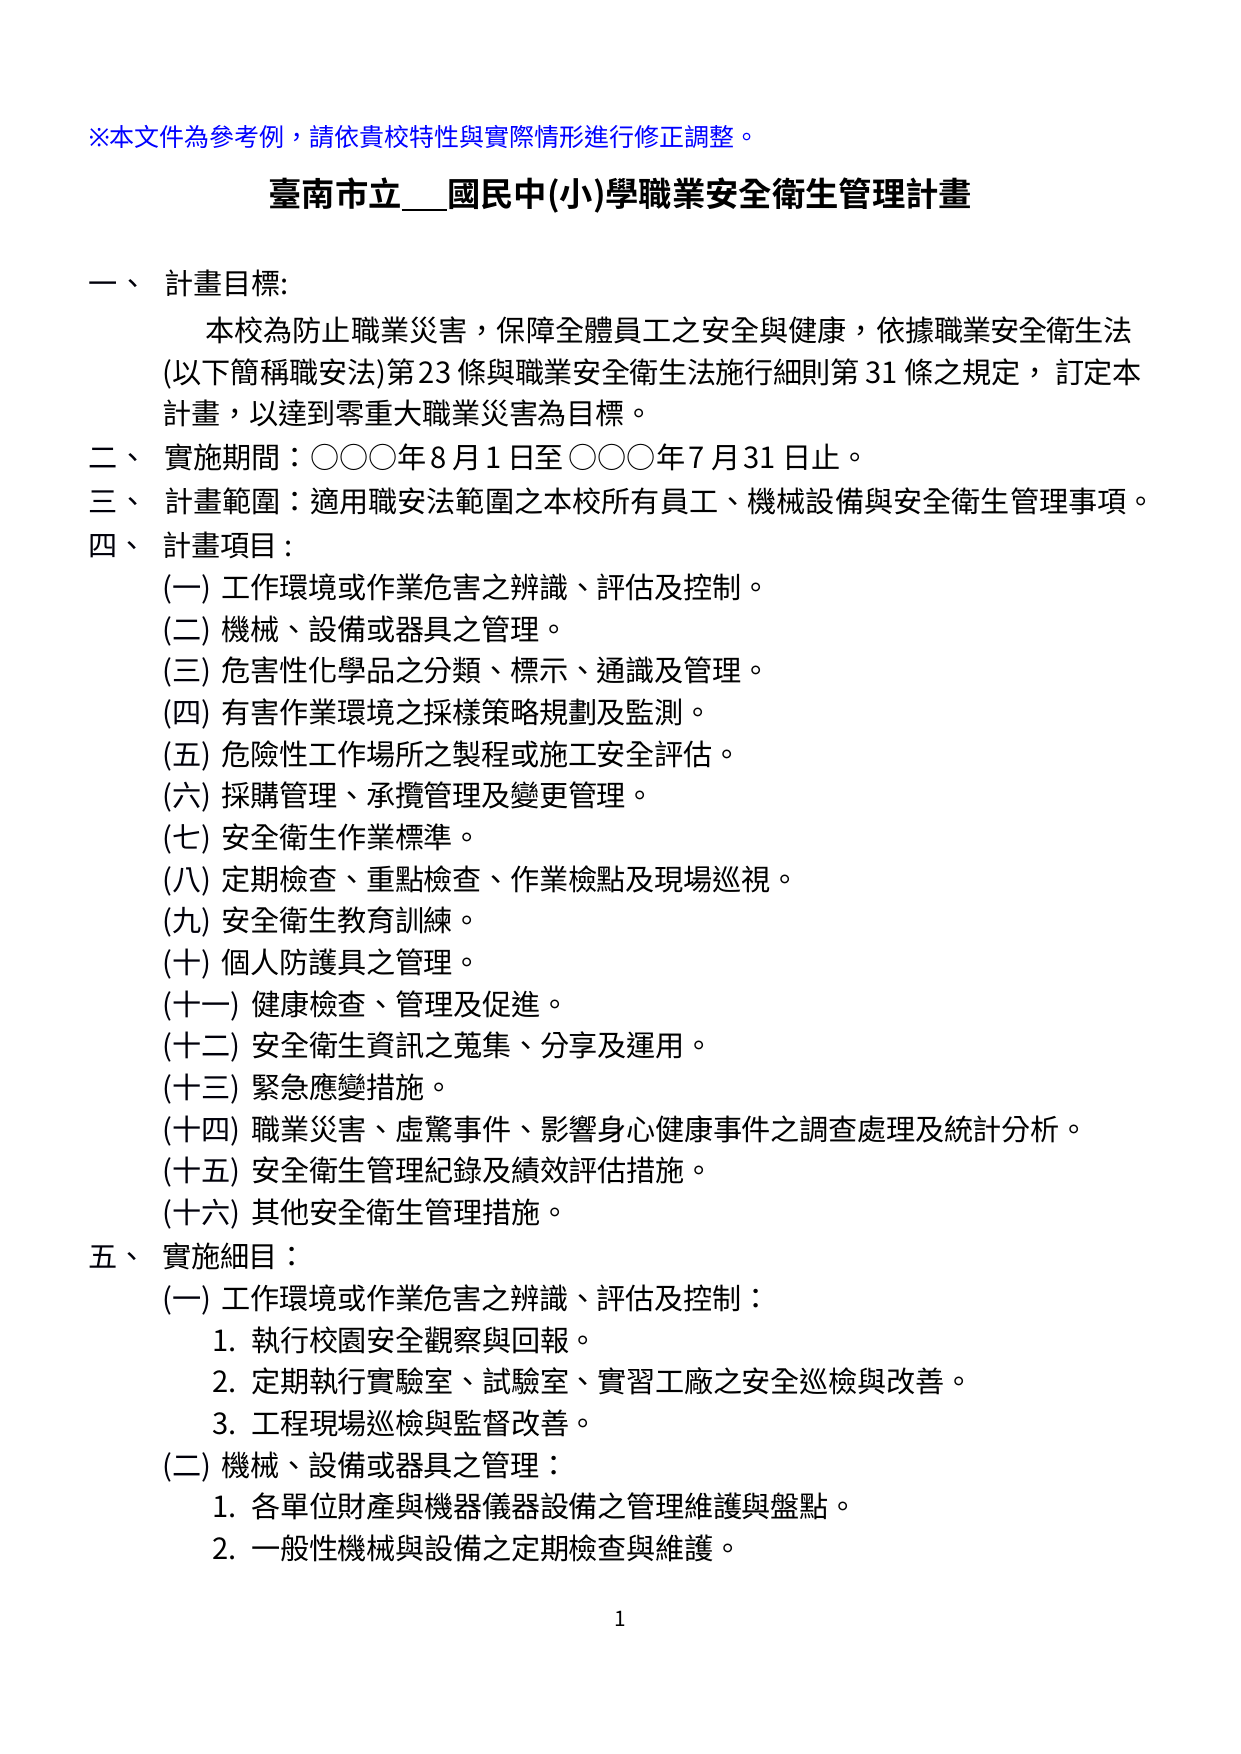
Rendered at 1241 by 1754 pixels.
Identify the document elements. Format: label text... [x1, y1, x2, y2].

list 一般性機械與設備之定期檢查與維護。 [212, 1526, 1152, 1568]
list 緊急應變措施。 [162, 1065, 1152, 1107]
list 計畫範圍：適用職安法範圍之本校所有員工、機械設備與安全衛生管理事項。 [89, 479, 1152, 521]
list 危險性工作場所之製程或施工安全評估。 [162, 732, 1152, 773]
list 採購管理、承攬管理及變更管理。 [162, 773, 1152, 815]
list 機械、設備或器具之管理。 [162, 607, 1152, 648]
list 安全衛生作業標準。 [162, 815, 1152, 857]
list 各單位財產與機器儀器設備之管理維護與盤點。 [212, 1484, 1152, 1526]
list 個人防護具之管理。 [162, 940, 1152, 982]
list 工作環境或作業危害之辨識、評估及控制： [162, 1276, 1152, 1318]
list 機械、設備或器具之管理： [162, 1443, 1152, 1484]
list 有害作業環境之採樣策略規劃及監測。 [162, 690, 1152, 732]
list 實施期間：○○○年 8 月 1 日至 ○○○年 7 月 31 日止。 [89, 435, 1152, 477]
list 定期檢查、重點檢查、作業檢點及現場巡視。 [162, 857, 1152, 898]
list 危害性化學品之分類、標示、通識及管理。 [162, 648, 1152, 690]
list 工程現場巡檢與監督改善。 [212, 1401, 1152, 1443]
list 其他安全衛生管理措施。 [162, 1190, 1152, 1232]
list 安全衛生管理紀錄及績效評估措施。 [162, 1148, 1152, 1190]
list 安全衛生教育訓練。 [162, 898, 1152, 940]
list 計畫目標: [89, 261, 1152, 303]
text 本校為防止職業災害，保障全體員工之安全與健康，依據職業安全衛生法(以下簡稱職安法)第 23 條與職業安全衛生法施行細則第 31 條之規定， 訂定本計畫，以達到零重大職業災害為目標。 [162, 308, 1152, 433]
list 實施細目： [89, 1234, 1152, 1276]
text 臺南市立 國民中(小)學職業安全衛生管理計畫 [89, 173, 1152, 214]
list 職業災害、虛驚事件、影響身心健康事件之調查處理及統計分析。 [162, 1107, 1152, 1148]
list 工作環境或作業危害之辨識、評估及控制。 [162, 565, 1152, 607]
list 定期執行實驗室、試驗室、實習工廠之安全巡檢與改善。 [212, 1359, 1152, 1401]
list 計畫項目 : [89, 523, 1152, 565]
list 安全衛生資訊之蒐集、分享及運用。 [162, 1023, 1152, 1065]
text ※本文件為參考例，請依貴校特性與實際情形進行修正調整。 [89, 118, 1152, 154]
list 健康檢查、管理及促進。 [162, 982, 1152, 1023]
list 執行校園安全觀察與回報。 [212, 1318, 1152, 1359]
